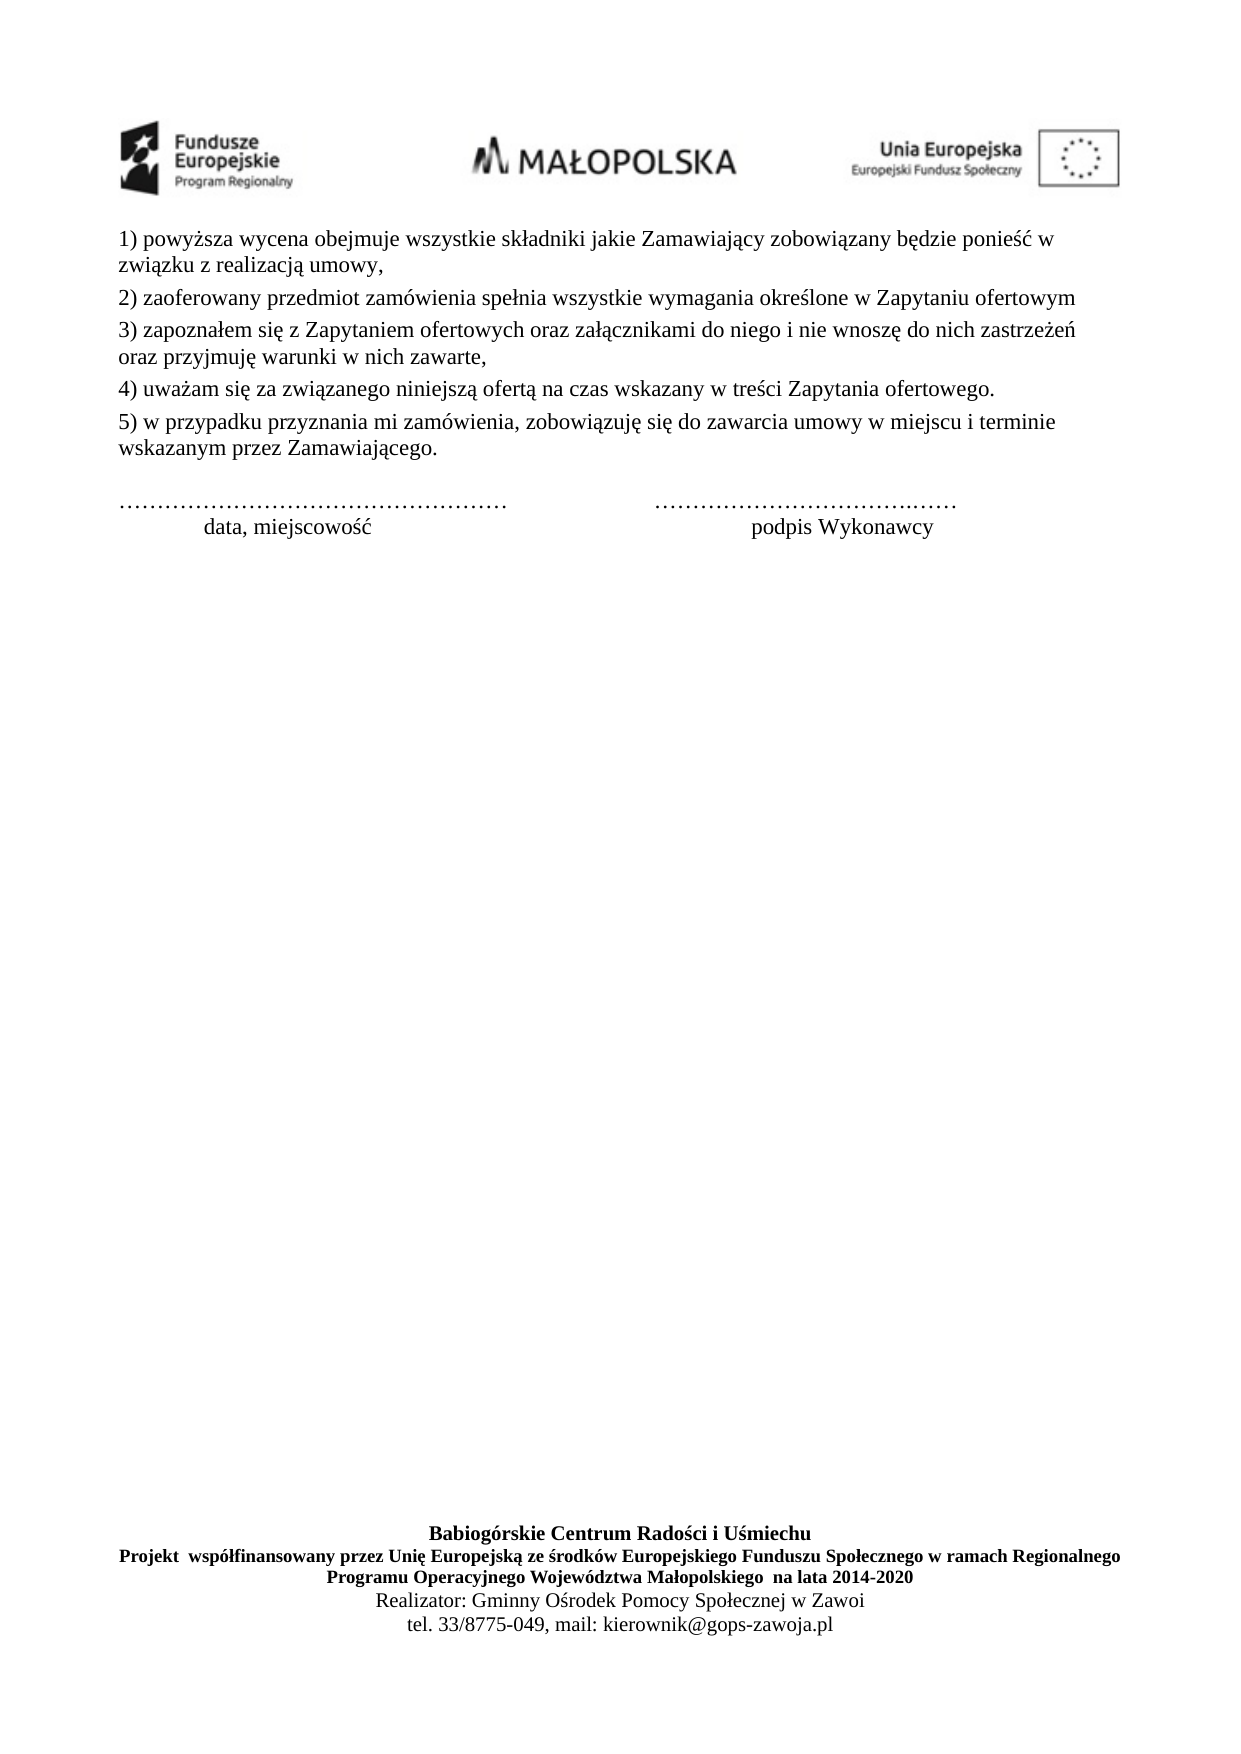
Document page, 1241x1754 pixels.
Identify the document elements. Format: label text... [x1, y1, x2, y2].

text 4) uważam się za związanego niniejszą ofertą na czas wskazany w treści Zapytania ofertowego. [118, 375, 1122, 402]
text 1) powyższa wycena obejmuje wszystkie składniki jakie Zamawiający zobowiązany będzie ponieść w związku z realizacją umowy, [118, 225, 1122, 278]
table_header …………………………………………… [108, 488, 557, 513]
text 5) w przypadku przyznania mi zamówienia, zobowiązuję się do zawarcia umowy w miejscu i terminie wskazanym przez Zamawiającego. [118, 408, 1122, 461]
text 3) zapoznałem się z Zapytaniem ofertowych oraz załącznikami do niego i nie wnoszę do nich zastrzeżeń oraz przyjmuję warunki w nich zawarte, [118, 317, 1122, 369]
text 2) zaoferowany przedmiot zamówienia spełnia wszystkie wymagania określone w Zapytaniu ofertowym [118, 284, 1122, 310]
table_header …………………………….…… [557, 488, 1007, 513]
table_cell podpis Wykonawcy [557, 514, 1007, 540]
table_cell data, miejscowość [108, 514, 557, 540]
picture [118, 118, 1123, 199]
